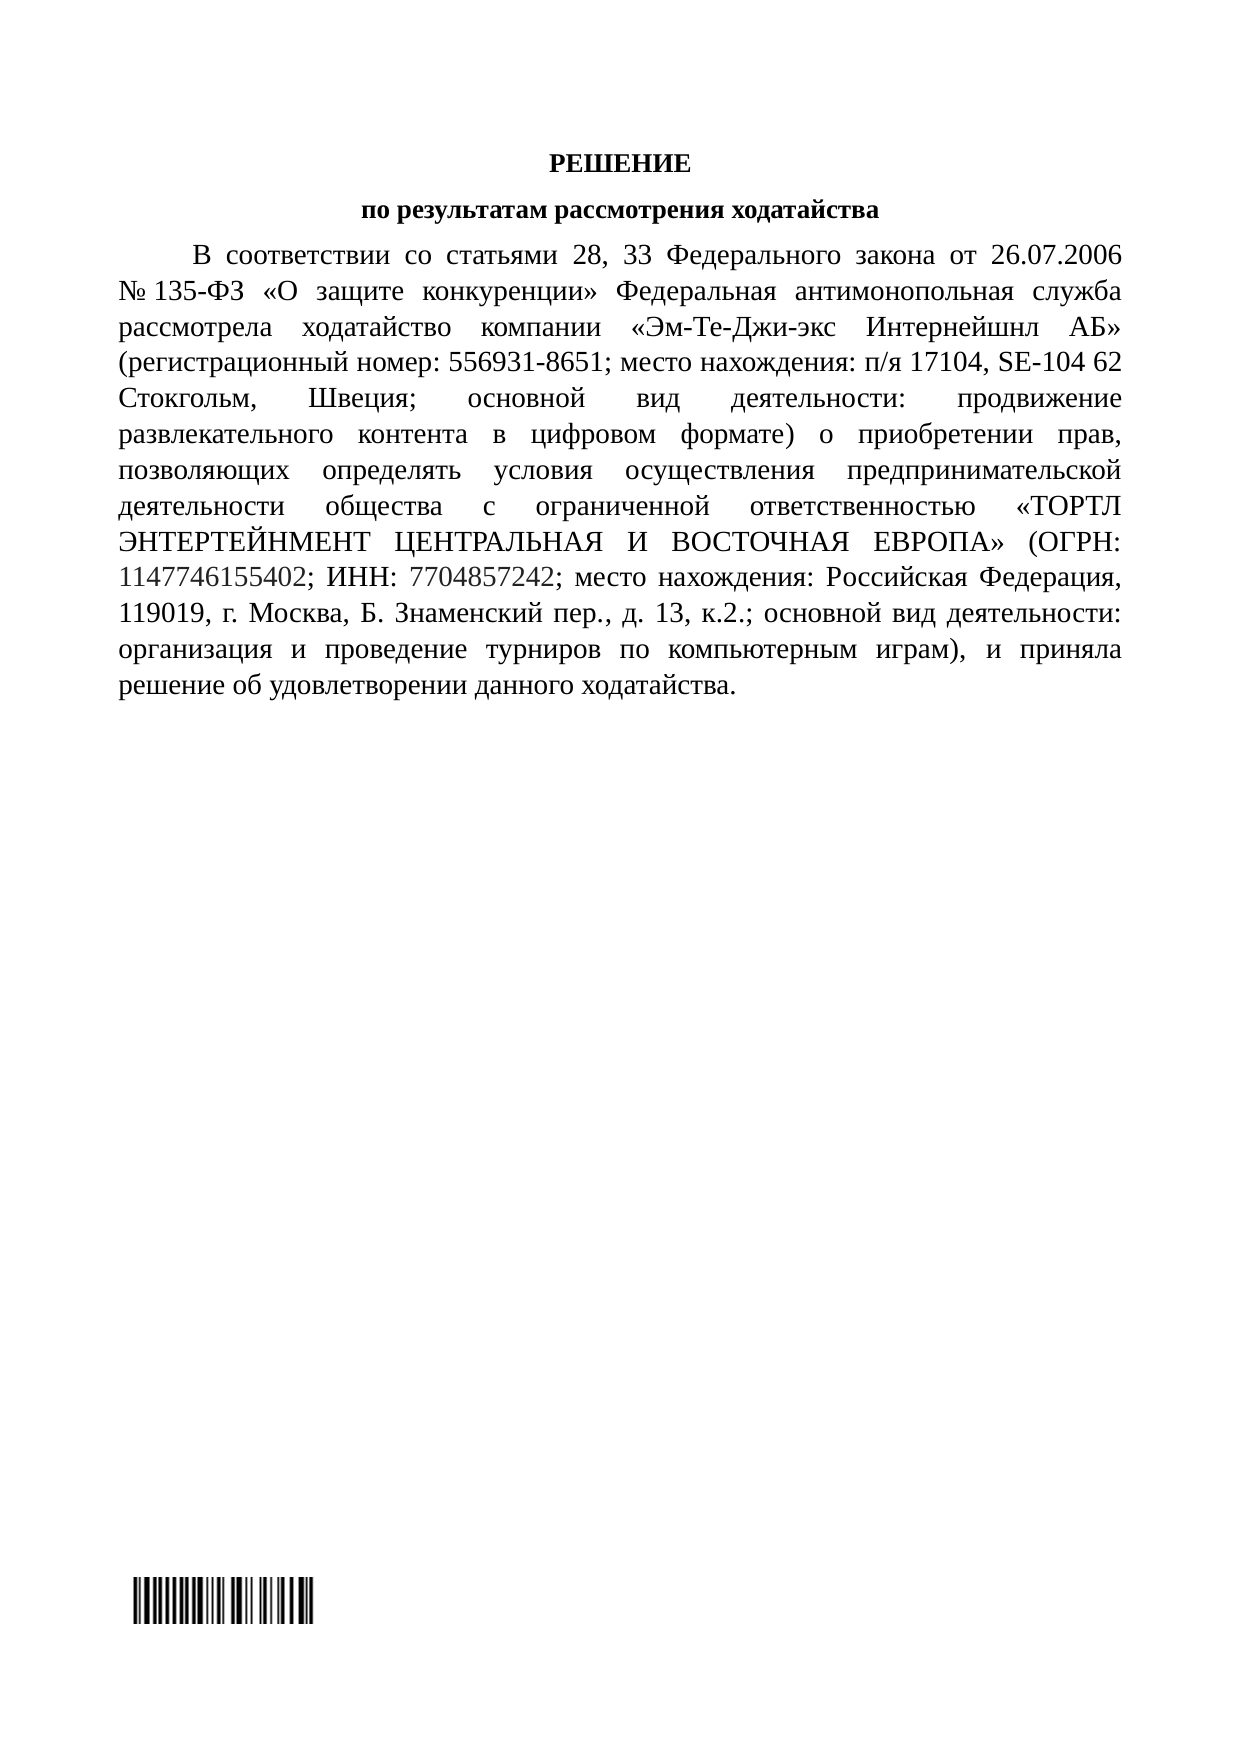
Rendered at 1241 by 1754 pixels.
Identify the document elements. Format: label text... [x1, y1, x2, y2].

picture [118, 1577, 331, 1624]
text В соответствии со статьями 28, 33 Федерального закона от 26.07.2006 № 135-ФЗ «О защите конкуренции» Федеральная антимонопольная служба рассмотрела ходатайство компании «Эм-Те-Джи-экс Интернейшнл АБ» (регистрационный номер: 556931-8651; место нахождения: п/я 17104, SE-104 62 Стокгольм, Швеция; основной вид деятельности: продвижение развлекательного контента в цифровом формате) о приобретении прав, позволяющих определять условия осуществления предпринимательской деятельности общества с ограниченной ответственностью «ТОРТЛ ЭНТЕРТЕЙНМЕНТ ЦЕНТРАЛЬНАЯ И ВОСТОЧНАЯ ЕВРОПА» (ОГРН: 1147746155402; ИНН: 7704857242; место нахождения: Российская Федерация, 119019, г. Москва, Б. Знаменский пер., д. 13, к.2.; основной вид деятельности: организация и проведение турниров по компьютерным играм), и приняла решение об удовлетворении данного ходатайства. [118, 237, 1122, 701]
text РЕШЕНИЕ [118, 147, 1122, 178]
text по результатам рассмотрения ходатайства [118, 193, 1122, 224]
